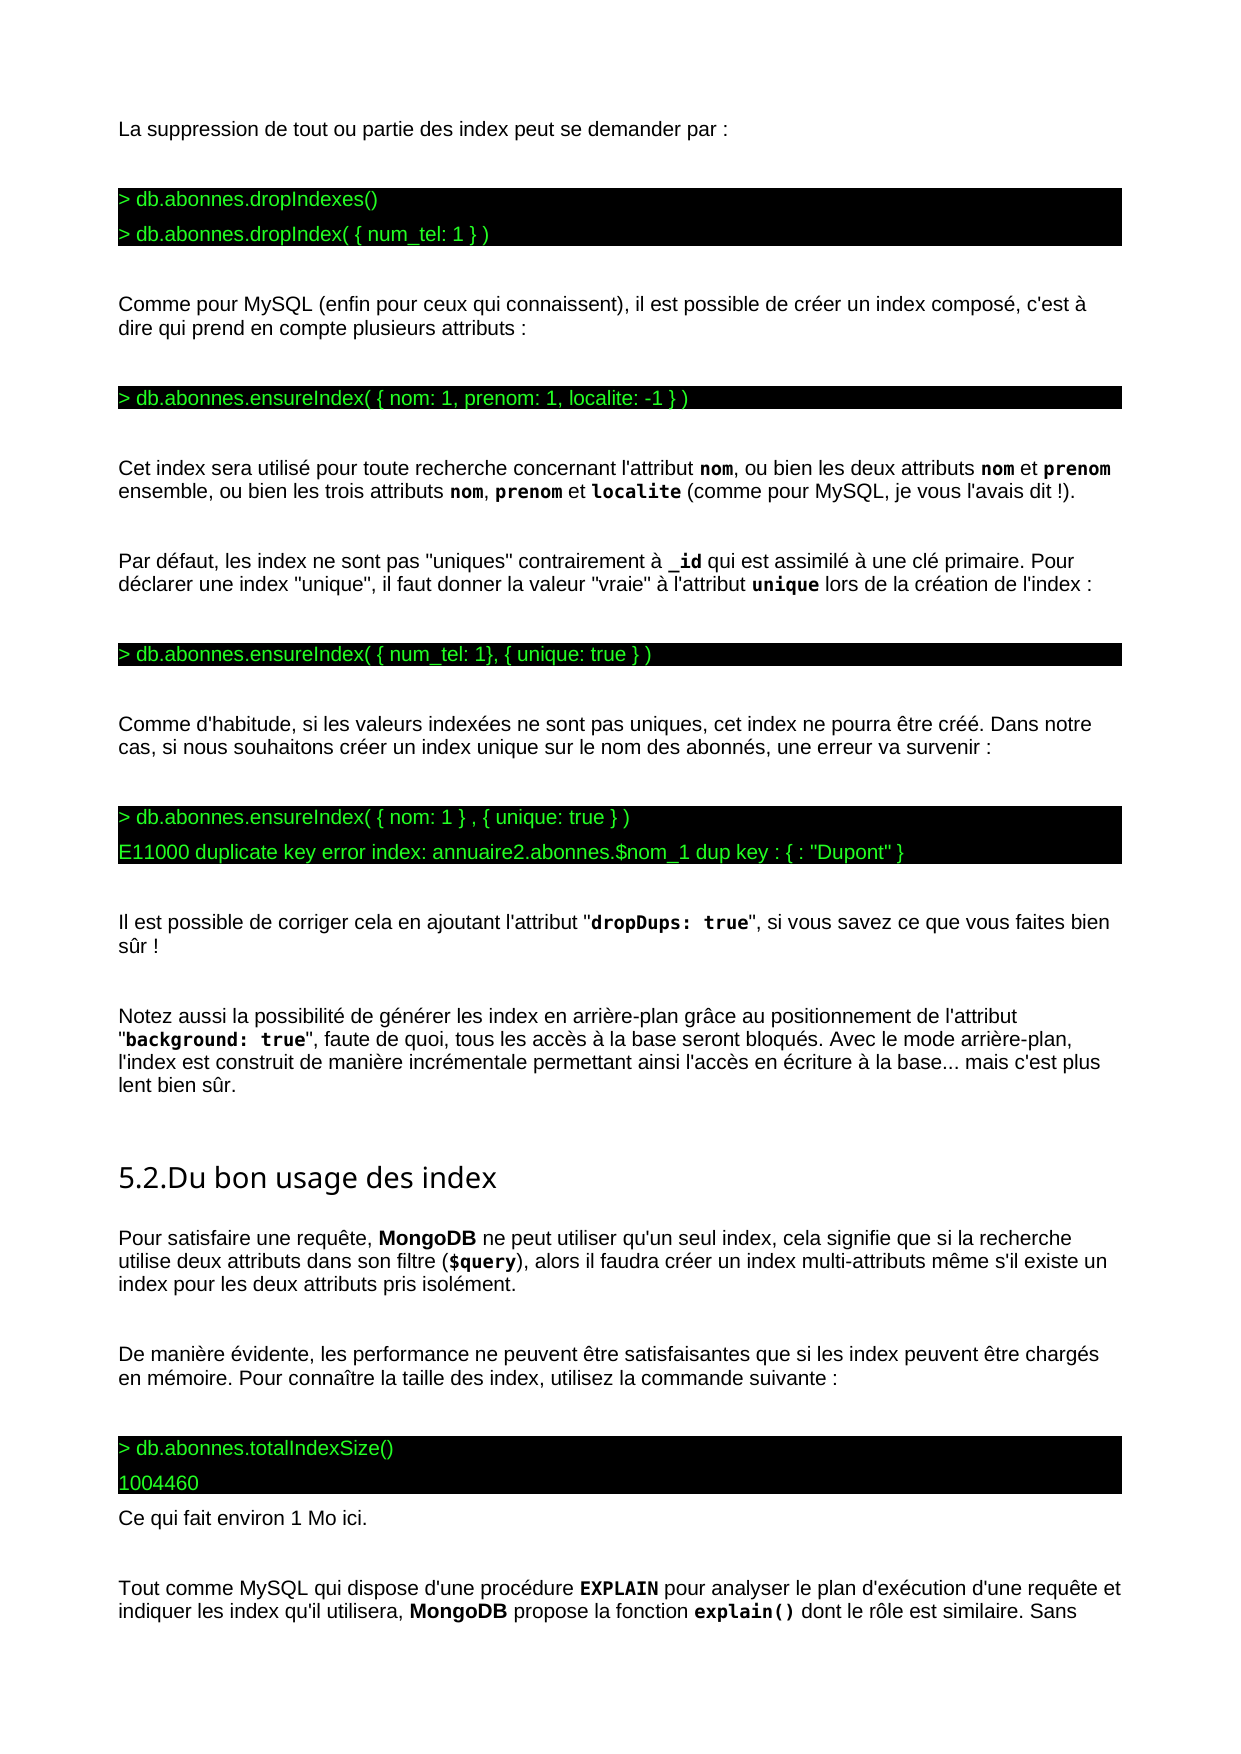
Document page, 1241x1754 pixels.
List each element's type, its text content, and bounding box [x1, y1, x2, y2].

text 1004460 [118, 1471, 1122, 1494]
text > db.abonnes.dropIndexes() [118, 188, 1122, 211]
subtitle 5.2.Du bon usage des index [118, 1157, 1122, 1197]
text > db.abonnes.ensureIndex( { nom: 1, prenom: 1, localite: -1 } ) [118, 386, 1122, 409]
text Pour satisfaire une requête, MongoDB ne peut utiliser qu'un seul index, cela signifie que si la recherche utilise deux attributs dans son filtre ($query), alors il faudra créer un index multi-attributs même s'il existe un index pour les deux attributs pris isolément. [118, 1226, 1122, 1296]
text Cet index sera utilisé pour toute recherche concernant l'attribut nom, ou bien les deux attributs nom et prenom ensemble, ou bien les trois attributs nom, prenom et localite (comme pour MySQL, je vous l'avais dit !). [118, 456, 1122, 503]
text Comme d'habitude, si les valeurs indexées ne sont pas uniques, cet index ne pourra être créé. Dans notre cas, si nous souhaitons créer un index unique sur le nom des abonnés, une erreur va survenir : [118, 713, 1122, 759]
text Il est possible de corriger cela en ajoutant l'attribut "dropDups: true", si vous savez ce que vous faites bien sûr ! [118, 911, 1122, 957]
text Par défaut, les index ne sont pas "uniques" contrairement à _id qui est assimilé à une clé primaire. Pour déclarer une index "unique", il faut donner la valeur "vraie" à l'attribut unique lors de la création de l'index : [118, 549, 1122, 596]
text Comme pour MySQL (enfin pour ceux qui connaissent), il est possible de créer un index composé, c'est à dire qui prend en compte plusieurs attributs : [118, 293, 1122, 339]
text E11000 duplicate key error index: annuaire2.abonnes.$nom_1 dup key : { : "Dupont" } [118, 841, 1122, 864]
text > db.abonnes.ensureIndex( { num_tel: 1}, { unique: true } ) [118, 643, 1122, 666]
text > db.abonnes.dropIndex( { num_tel: 1 } ) [118, 223, 1122, 246]
text De manière évidente, les performance ne peuvent être satisfaisantes que si les index peuvent être chargés en mémoire. Pour connaître la taille des index, utilisez la commande suivante : [118, 1343, 1122, 1389]
text Tout comme MySQL qui dispose d'une procédure EXPLAIN pour analyser le plan d'exécution d'une requête et indiquer les index qu'il utilisera, MongoDB propose la fonction explain() dont le rôle est similaire. Sans [118, 1576, 1122, 1623]
text > db.abonnes.ensureIndex( { nom: 1 } , { unique: true } ) [118, 806, 1122, 829]
text La suppression de tout ou partie des index peut se demander par : [118, 118, 1122, 141]
text Notez aussi la possibilité de générer les index en arrière-plan grâce au positionnement de l'attribut "background: true", faute de quoi, tous les accès à la base seront bloqués. Avec le mode arrière-plan, l'index est construit de manière incrémentale permettant ainsi l'accès en écriture à la base... mais c'est plus lent bien sûr. [118, 1004, 1122, 1097]
text > db.abonnes.totalIndexSize() [118, 1436, 1122, 1459]
text Ce qui fait environ 1 Mo ici. [118, 1506, 1122, 1529]
